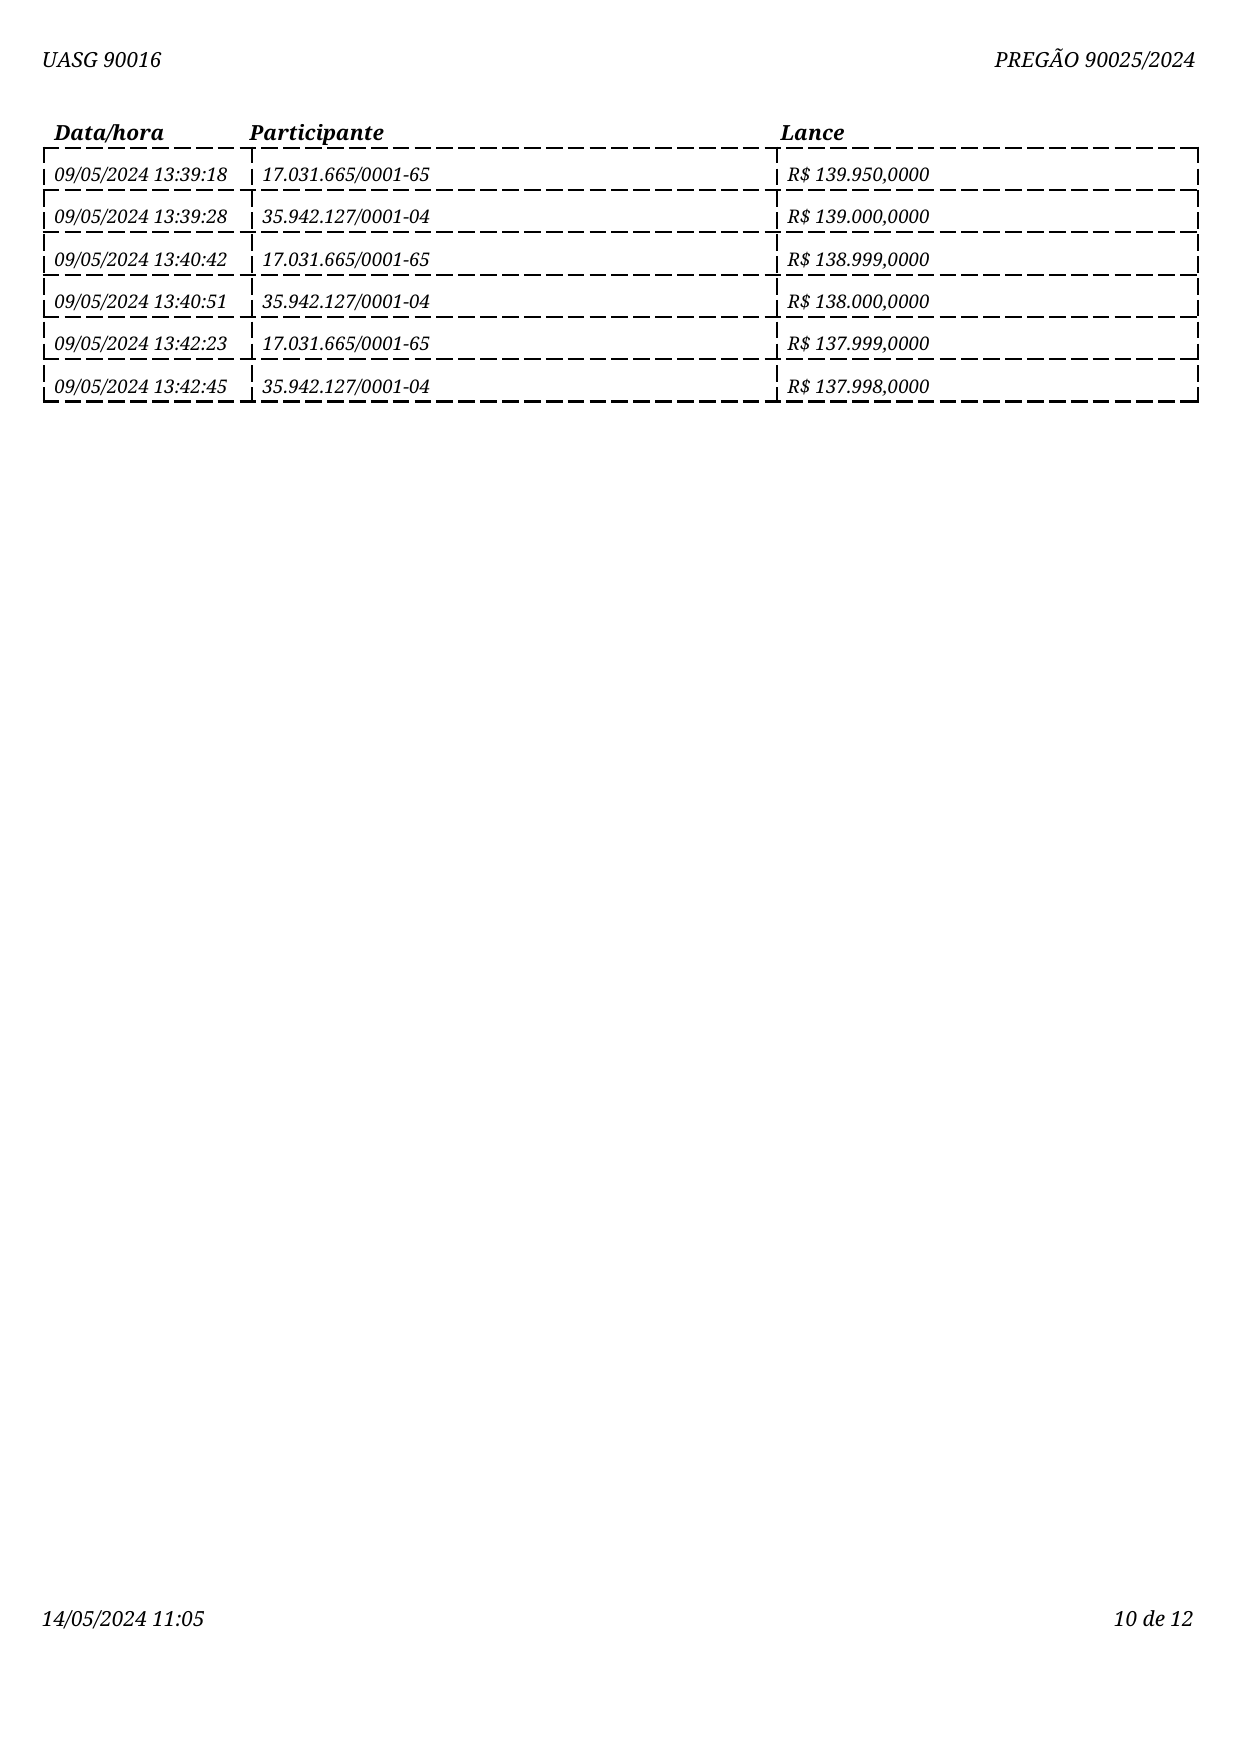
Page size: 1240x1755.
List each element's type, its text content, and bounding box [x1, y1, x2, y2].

table_cell 17.031.665/0001-65 [252, 316, 777, 358]
table_cell R$ 138.999,0000 [777, 231, 1198, 273]
table_cell 17.031.665/0001-65 [252, 147, 777, 189]
table_cell 17.031.665/0001-65 [252, 231, 777, 273]
table_cell 35.942.127/0001-04 [252, 189, 777, 231]
table_cell 35.942.127/0001-04 [252, 358, 777, 400]
table_cell 09/05/2024 13:42:45 [44, 358, 252, 400]
table_cell R$ 139.950,0000 [777, 147, 1198, 189]
table_cell 35.942.127/0001-04 [252, 274, 777, 316]
table_cell R$ 138.000,0000 [777, 274, 1198, 316]
table_cell R$ 137.999,0000 [777, 316, 1198, 358]
table_cell R$ 137.998,0000 [777, 358, 1198, 400]
table_cell 09/05/2024 13:39:28 [44, 189, 252, 231]
table_cell R$ 139.000,0000 [777, 189, 1198, 231]
table_cell 09/05/2024 13:40:42 [44, 231, 252, 273]
table_cell 09/05/2024 13:42:23 [44, 316, 252, 358]
table_cell 09/05/2024 13:40:51 [44, 274, 252, 316]
table_cell 09/05/2024 13:39:18 [44, 147, 252, 189]
